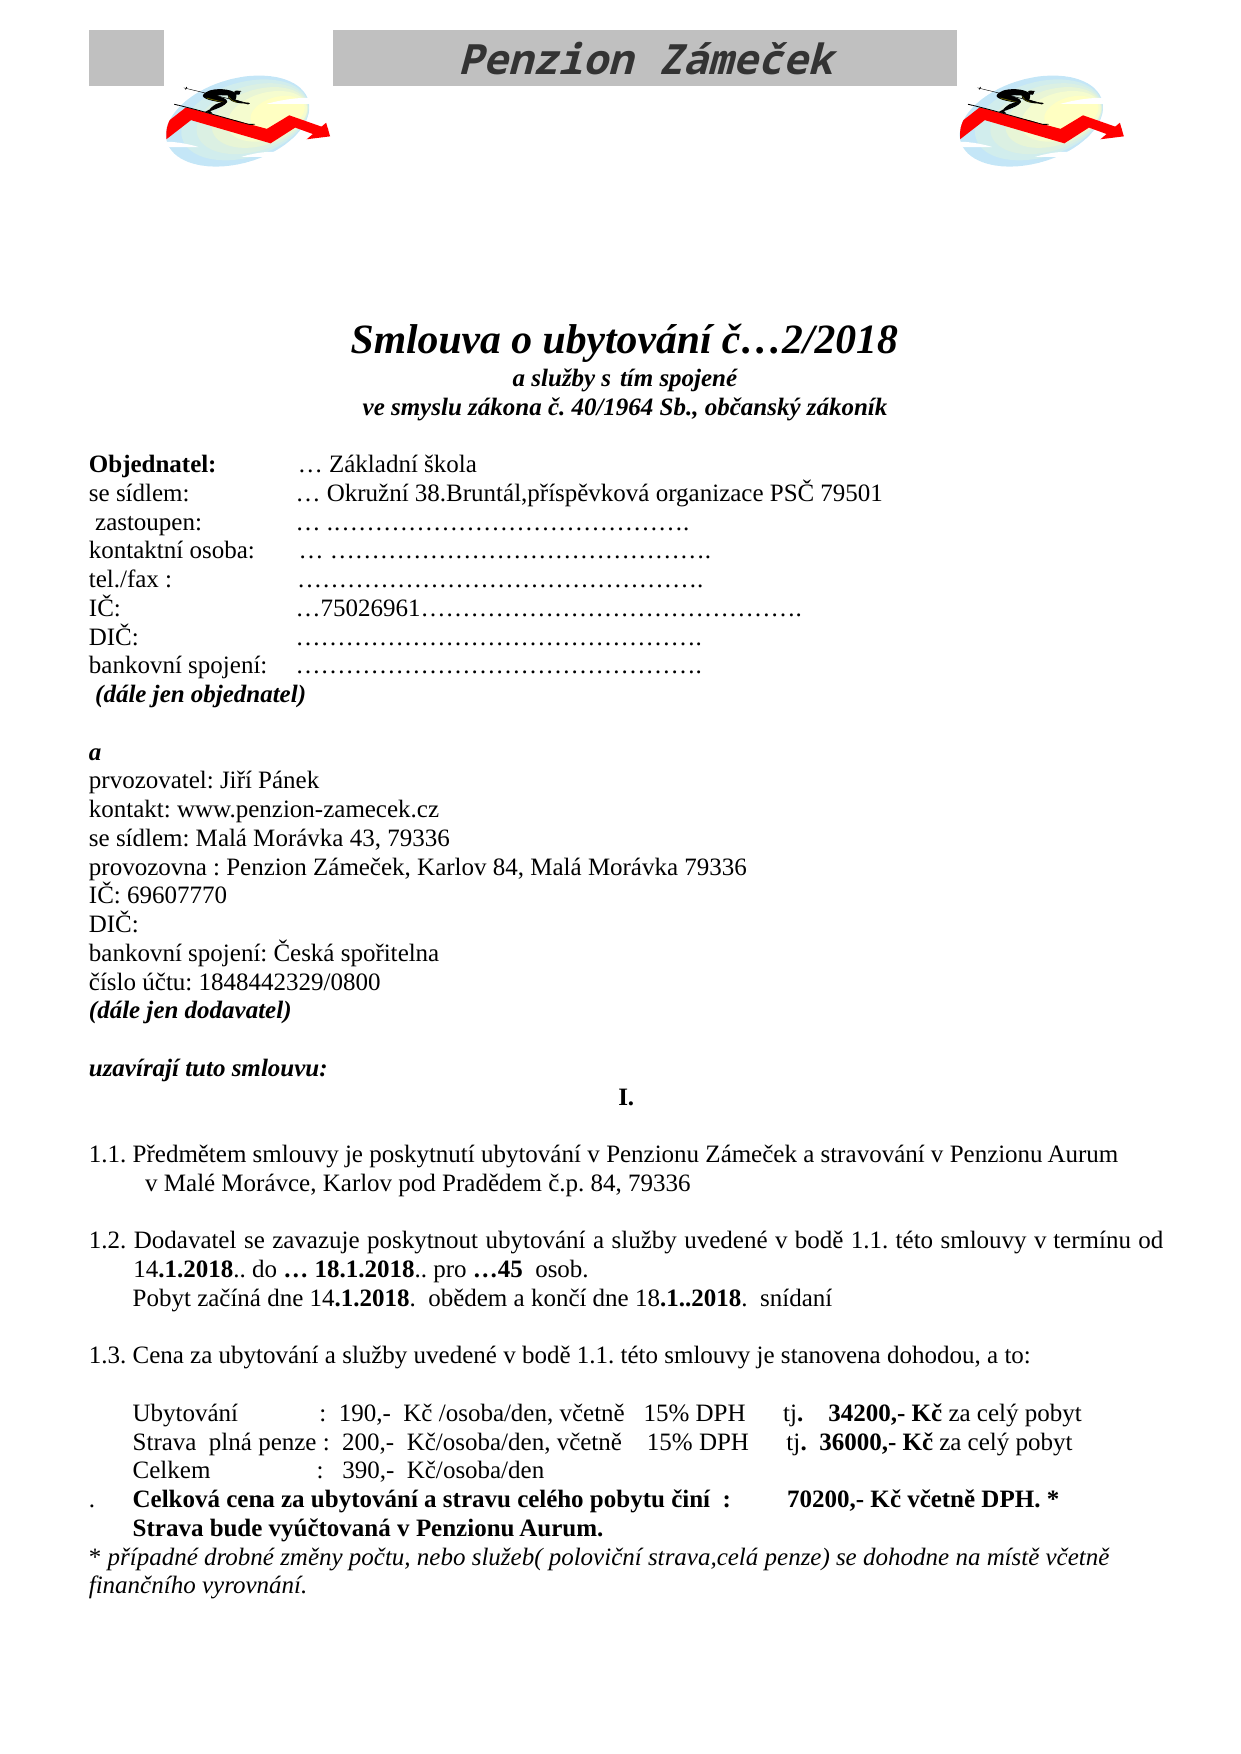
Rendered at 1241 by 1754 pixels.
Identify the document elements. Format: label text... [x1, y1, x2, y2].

text . Celková cena za ubytování a stravu celého pobytu činí : 70200,- Kč včetně DPH. * [89, 1484, 1163, 1513]
text Strava bude vyúčtovaná v Penzionu Aurum. [89, 1513, 1163, 1542]
text se sídlem: Malá Morávka 43, 79336 [89, 823, 1163, 852]
text Pobyt začíná dne 14.1.2018. obědem a končí dne 18.1..2018. snídaní [89, 1283, 1163, 1312]
text IČ: …75026961………………………………………. [89, 593, 1163, 622]
text kontakt: www.penzion-zamecek.cz [89, 794, 1163, 823]
text Strava plná penze : 200,- Kč/osoba/den, včetně 15% DPH tj. 36000,- Kč za celý pobyt [89, 1427, 1163, 1455]
text bankovní spojení: …………………………………………. [89, 650, 1163, 679]
text I. [89, 1082, 1163, 1110]
text DIČ: [89, 909, 1163, 938]
text Ubytování : 190,- Kč /osoba/den, včetně 15% DPH tj. 34200,- Kč za celý pobyt [89, 1398, 1163, 1427]
text 1.3. Cena za ubytování a služby uvedené v bodě 1.1. této smlouvy je stanovena dohodou, a to: [89, 1340, 1163, 1369]
text DIČ: …………………………………………. [89, 622, 1163, 650]
text (dále jen dodavatel) [89, 995, 1163, 1024]
text provozovna : Penzion Zámeček, Karlov 84, Malá Morávka 79336 [89, 852, 1163, 880]
text a služby s tím spojené [89, 363, 1163, 392]
text Celkem : 390,- Kč/osoba/den [89, 1455, 1163, 1484]
text IČ: 69607770 [89, 880, 1163, 909]
text zastoupen: … .……………………………………. [89, 507, 1163, 535]
text a [89, 737, 1163, 765]
text se sídlem: … Okružní 38.Bruntál,příspěvková organizace PSČ 79501 [89, 478, 1163, 507]
text prvozovatel: Jiří Pánek [89, 765, 1163, 794]
text tel./fax : …………………………………………. [89, 564, 1163, 593]
text uzavírají tuto smlouvu: [89, 1053, 1163, 1082]
text 1.1. Předmětem smlouvy je poskytnutí ubytování v Penzionu Zámeček a stravování v Penzionu Aurum v Malé Morávce, Karlov pod Pradědem č.p. 84, 79336 [89, 1139, 1163, 1197]
text kontaktní osoba: … ………………………………………. [89, 535, 1163, 564]
text Penzion Zámeček [89, 29, 1163, 168]
text bankovní spojení: Česká spořitelna [89, 938, 1163, 967]
text Objednatel: … Základní škola [89, 449, 1163, 478]
text 1.2. Dodavatel se zavazuje poskytnout ubytování a služby uvedené v bodě 1.1. této smlouvy v termínu od 14.1.2018.. do … 18.1.2018.. pro …45 osob. [89, 1225, 1163, 1283]
text ve smyslu zákona č. 40/1964 Sb., občanský zákoník [89, 392, 1163, 420]
text Smlouva o ubytování č…2/2018 [89, 315, 1163, 363]
text * případné drobné změny počtu, nebo služeb( poloviční strava,celá penze) se dohodne na místě včetně finančního vyrovnání. [89, 1542, 1163, 1599]
text (dále jen objednatel) [89, 679, 1163, 708]
text číslo účtu: 1848442329/0800 [89, 967, 1163, 995]
